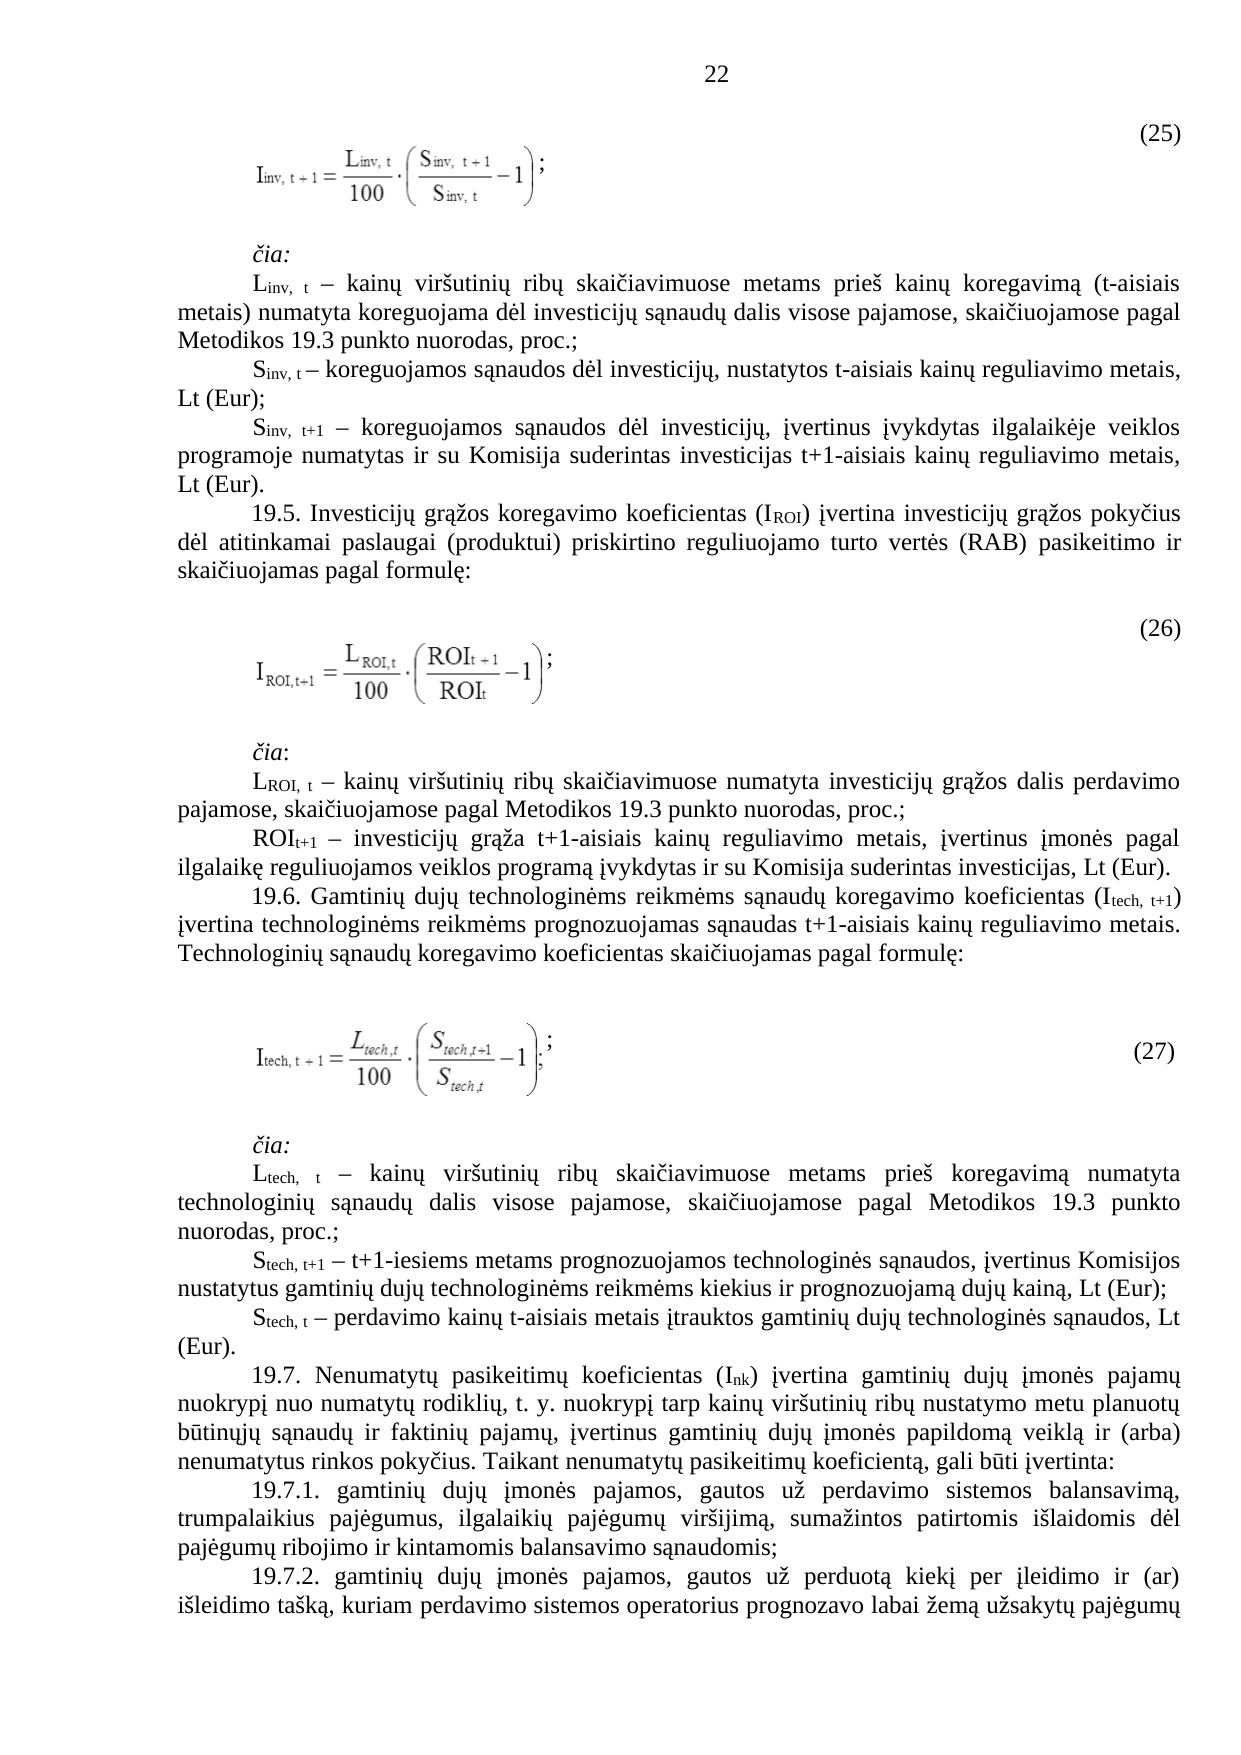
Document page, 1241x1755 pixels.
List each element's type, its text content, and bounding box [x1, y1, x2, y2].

text Sinv, t+1 – koreguojamos sąnaudos dėl investicijų, įvertinus įvykdytas ilgalaikėje veiklos programoje numatytas ir su Komisija suderintas investicijas t+1-aisiais kainų reguliavimo metais, Lt (Eur). [177, 412, 1181, 498]
text Stech, t+1 – t+1-iesiems metams prognozuojamos technologinės sąnaudos, įvertinus Komisijos nustatytus gamtinių dujų technologinėms reikmėms kiekius ir prognozuojamą dujų kainą, Lt (Eur); [177, 1245, 1181, 1302]
text ; (25) [177, 118, 1181, 210]
text čia: [177, 1130, 1181, 1158]
text čia: [177, 737, 1181, 766]
text ; (27) [177, 996, 1181, 1101]
text ; (26) [177, 613, 1181, 708]
text Linv, t – kainų viršutinių ribų skaičiavimuose metams prieš kainų koregavimą (t-aisiais metais) numatyta koreguojama dėl investicijų sąnaudų dalis visose pajamose, skaičiuojamose pagal Metodikos 19.3 punkto nuorodas, proc.; [177, 268, 1181, 354]
text LROI, t – kainų viršutinių ribų skaičiavimuose numatyta investicijų grąžos dalis perdavimo pajamose, skaičiuojamose pagal Metodikos 19.3 punkto nuorodas, proc.; [177, 766, 1181, 823]
text Ltech, t – kainų viršutinių ribų skaičiavimuose metams prieš koregavimą numatyta technologinių sąnaudų dalis visose pajamose, skaičiuojamose pagal Metodikos 19.3 punkto nuorodas, proc.; [177, 1158, 1181, 1245]
text 19.6. Gamtinių dujų technologinėms reikmėms sąnaudų koregavimo koeficientas (Itech, t+1) įvertina technologinėms reikmėms prognozuojamas sąnaudas t+1-aisiais kainų reguliavimo metais. Technologinių sąnaudų koregavimo koeficientas skaičiuojamas pagal formulę: [177, 881, 1181, 967]
text Sinv, t – koreguojamos sąnaudos dėl investicijų, nustatytos t-aisiais kainų reguliavimo metais, Lt (Eur); [177, 354, 1181, 412]
text 19.5. Investicijų grąžos koregavimo koeficientas (IROI) įvertina investicijų grąžos pokyčius dėl atitinkamai paslaugai (produktui) priskirtino reguliuojamo turto vertės (RAB) pasikeitimo ir skaičiuojamas pagal formulę: [177, 498, 1181, 584]
text čia: [177, 239, 1181, 268]
text ROIt+1 – investicijų grąža t+1-aisiais kainų reguliavimo metais, įvertinus įmonės pagal ilgalaikę reguliuojamos veiklos programą įvykdytas ir su Komisija suderintas investicijas, Lt (Eur). [177, 823, 1181, 881]
text 19.7. Nenumatytų pasikeitimų koeficientas (Ink) įvertina gamtinių dujų įmonės pajamų nuokrypį nuo numatytų rodiklių, t. y. nuokrypį tarp kainų viršutinių ribų nustatymo metu planuotų būtinųjų sąnaudų ir faktinių pajamų, įvertinus gamtinių dujų įmonės papildomą veiklą ir (arba) nenumatytus rinkos pokyčius. Taikant nenumatytų pasikeitimų koeficientą, gali būti įvertinta: [177, 1360, 1181, 1475]
text 19.7.2. gamtinių dujų įmonės pajamos, gautos už perduotą kiekį per įleidimo ir (ar) išleidimo tašką, kuriam perdavimo sistemos operatorius prognozavo labai žemą užsakytų pajėgumų [177, 1561, 1181, 1618]
text 19.7.1. gamtinių dujų įmonės pajamos, gautos už perdavimo sistemos balansavimą, trumpalaikius pajėgumus, ilgalaikių pajėgumų viršijimą, sumažintos patirtomis išlaidomis dėl pajėgumų ribojimo ir kintamomis balansavimo sąnaudomis; [177, 1475, 1181, 1561]
text Stech, t – perdavimo kainų t-aisiais metais įtrauktos gamtinių dujų technologinės sąnaudos, Lt (Eur). [177, 1302, 1181, 1360]
